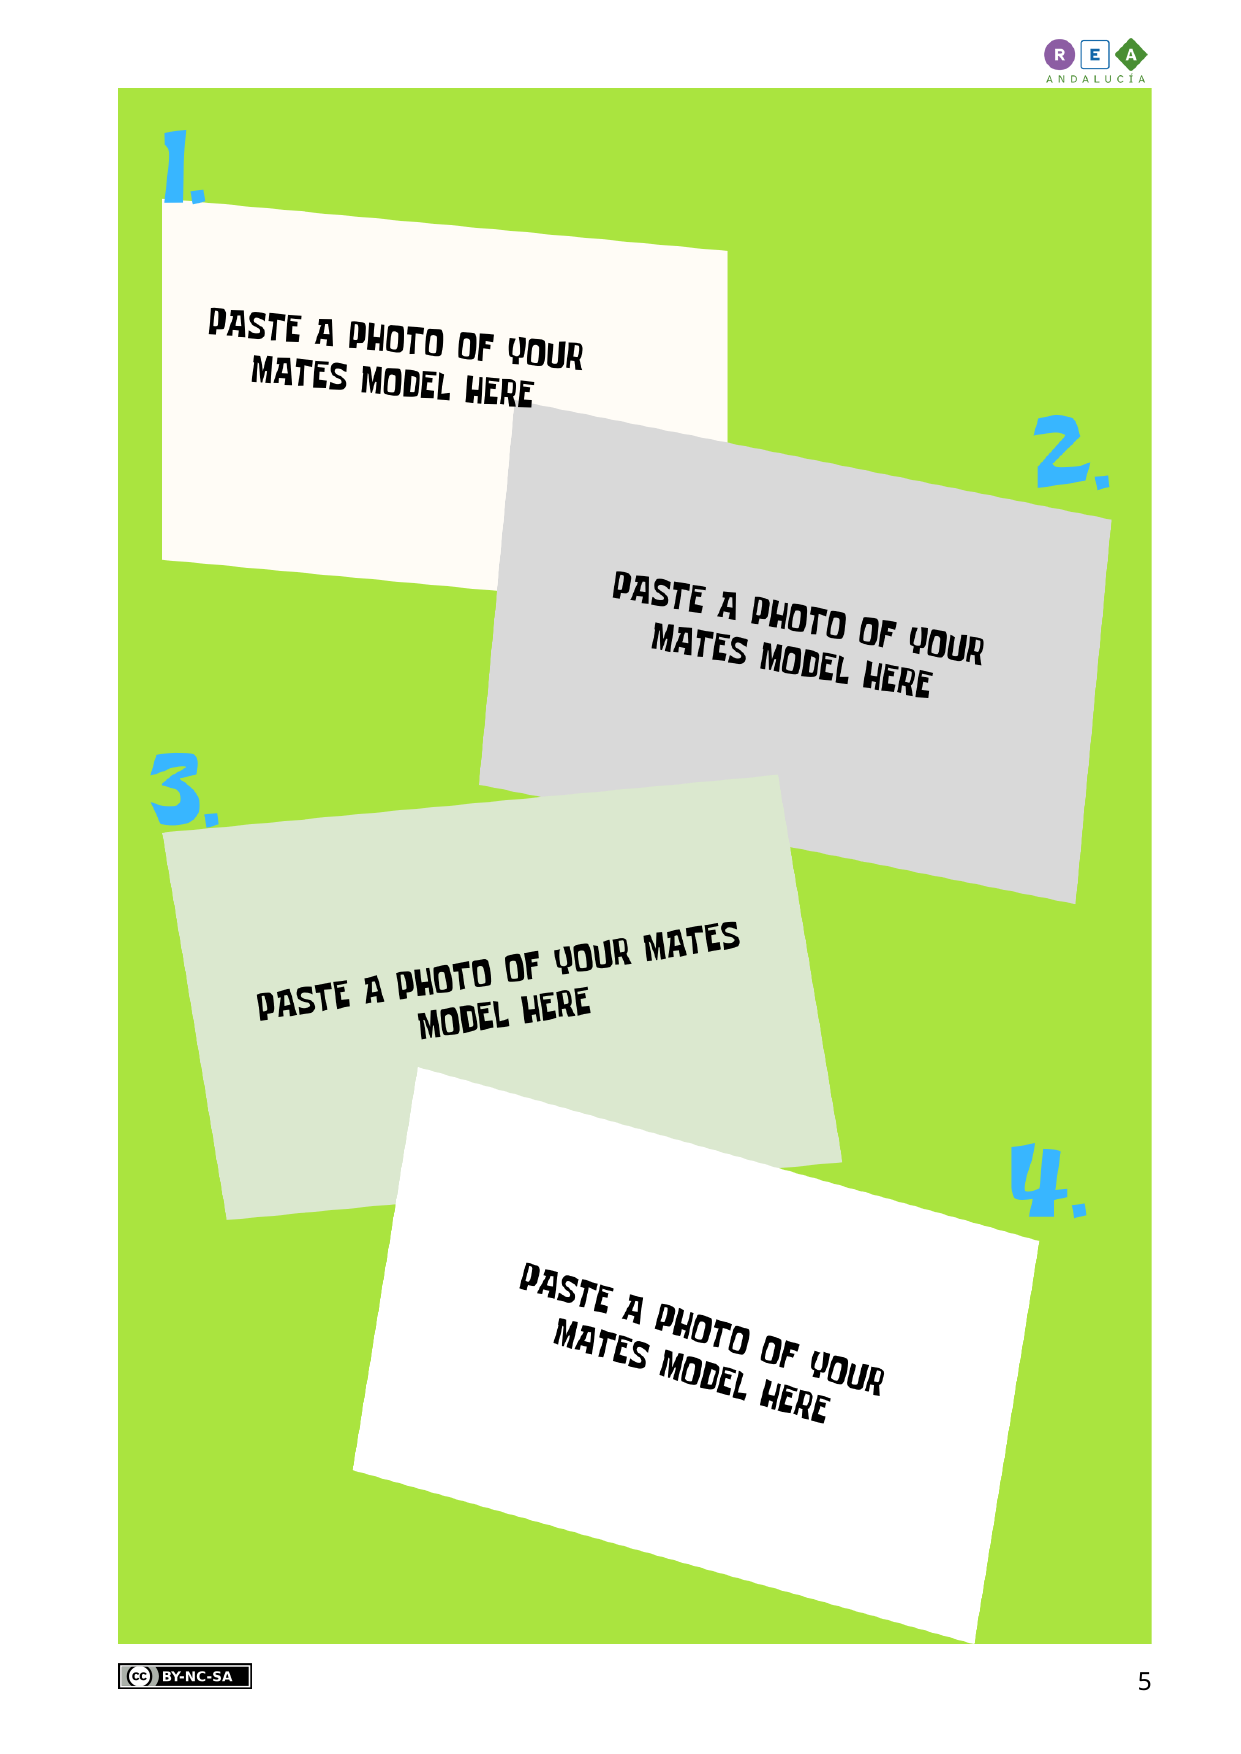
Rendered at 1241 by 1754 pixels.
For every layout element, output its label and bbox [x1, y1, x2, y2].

picture [118, 33, 1152, 1644]
picture [118, 1663, 536, 1698]
